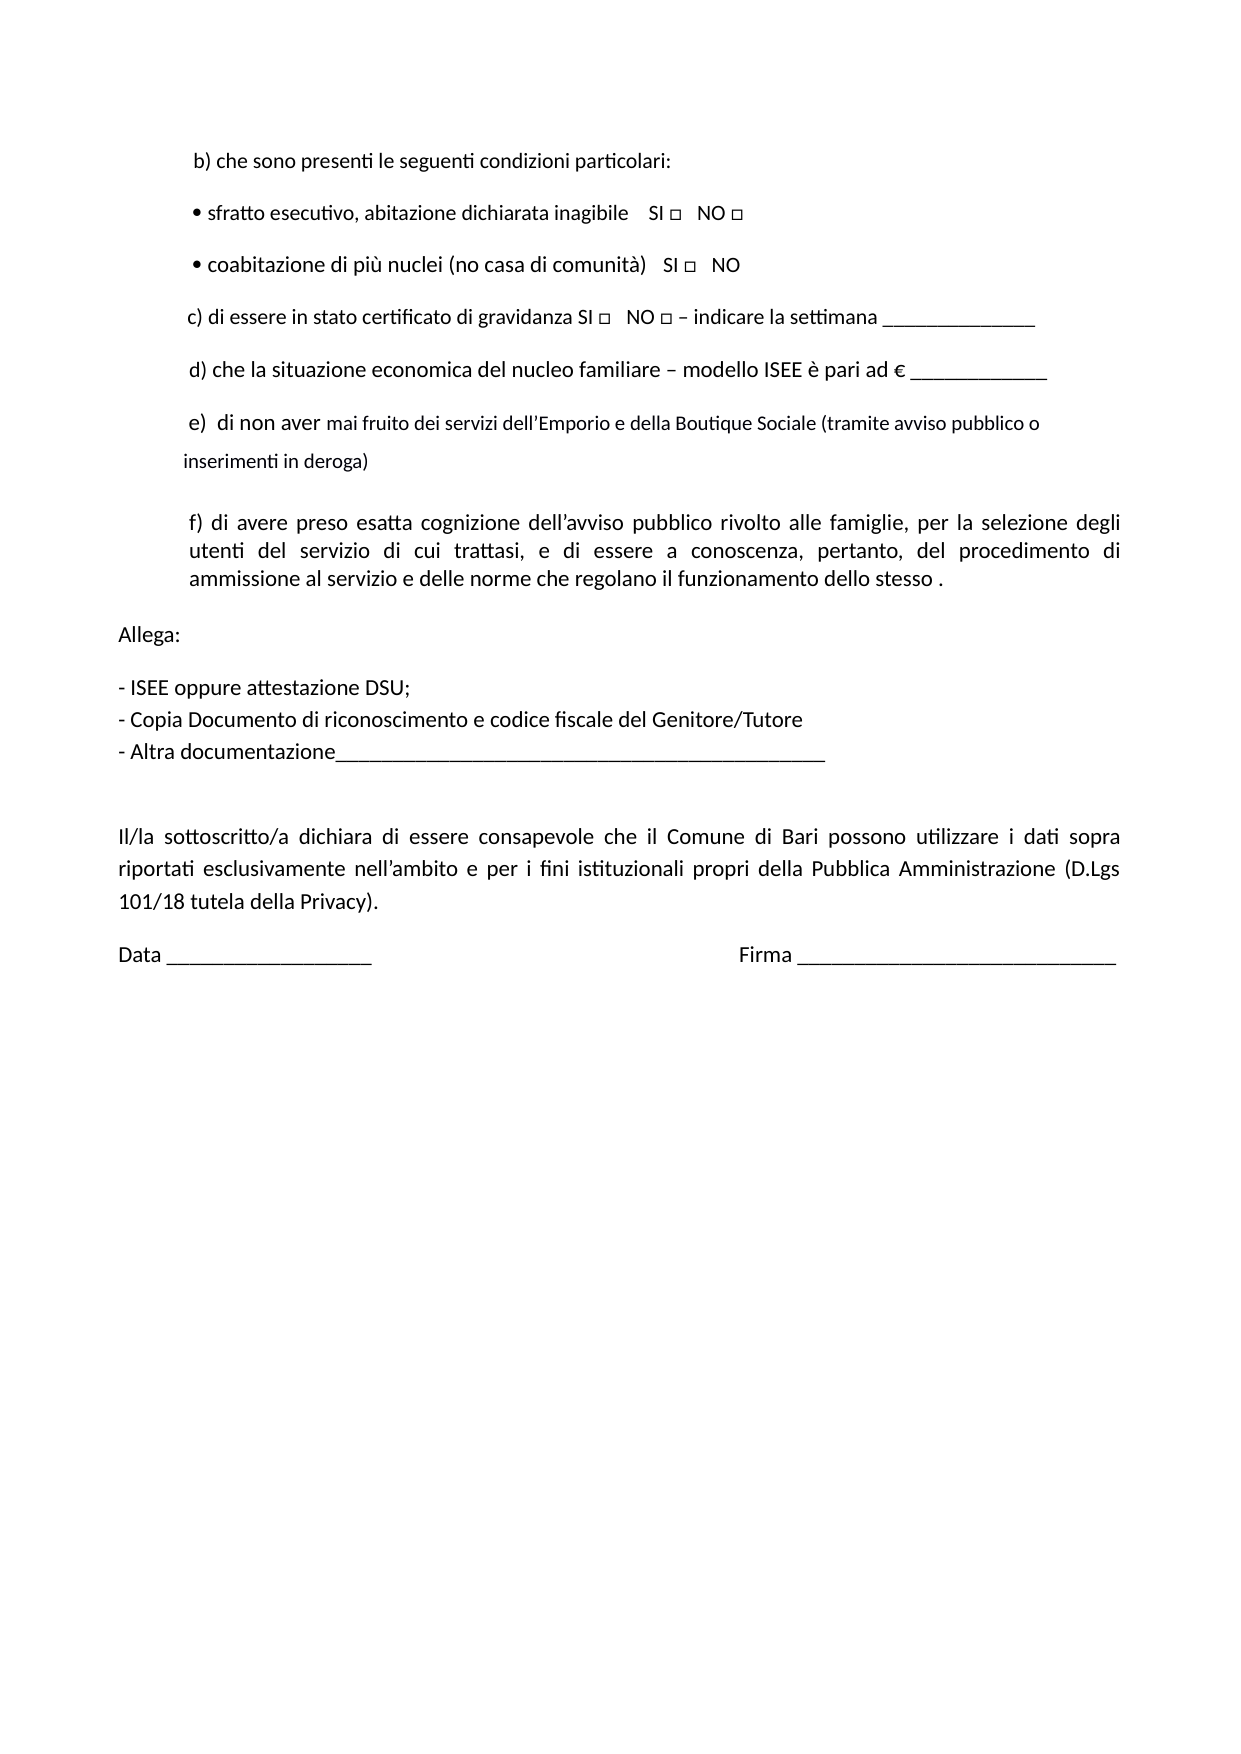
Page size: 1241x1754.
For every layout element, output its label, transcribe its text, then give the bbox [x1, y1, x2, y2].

text f) di avere preso esatta cognizione dell’avviso pubblico rivolto alle famiglie, per la selezione degli utenti del servizio di cui trattasi, e di essere a conoscenza, pertanto, del procedimento di ammissione al servizio e delle norme che regolano il funzionamento dello stesso . [189, 508, 1122, 592]
text e) di non aver mai fruito dei servizi dell’Emporio e della Boutique Sociale (tramite avviso pubblico o inserimenti in deroga) [183, 408, 1122, 474]
text Il/la sottoscritto/a dichiara di essere consapevole che il Comune di Bari possono utilizzare i dati sopra riportati esclusivamente nell’ambito e per i fini istituzionali propri della Pubblica Amministrazione (D.Lgs 101/18 tutela della Privacy). [118, 822, 1122, 915]
list che sono presenti le seguenti condizioni particolari: [193, 148, 1122, 174]
text - ISEE oppure attestazione DSU; [118, 673, 1122, 701]
text d) che la situazione economica del nucleo familiare – modello ISEE è pari ad € ____________ [189, 355, 1122, 383]
text Allega: [118, 620, 1122, 648]
text c) di essere in stato certificato di gravidanza SI □ NO □ – indicare la settimana ______________ [177, 303, 1122, 330]
text Data __________________ Firma ____________________________ [118, 940, 1122, 968]
list coabitazione di più nuclei (no casa di comunità) SI □ NO [193, 251, 1122, 278]
list sfratto esecutivo, abitazione dichiarata inagibile SI □ NO □ [193, 199, 1122, 226]
text - Copia Documento di riconoscimento e codice fiscale del Genitore/Tutore [118, 705, 1122, 733]
text - Altra documentazione___________________________________________ [118, 737, 1122, 765]
